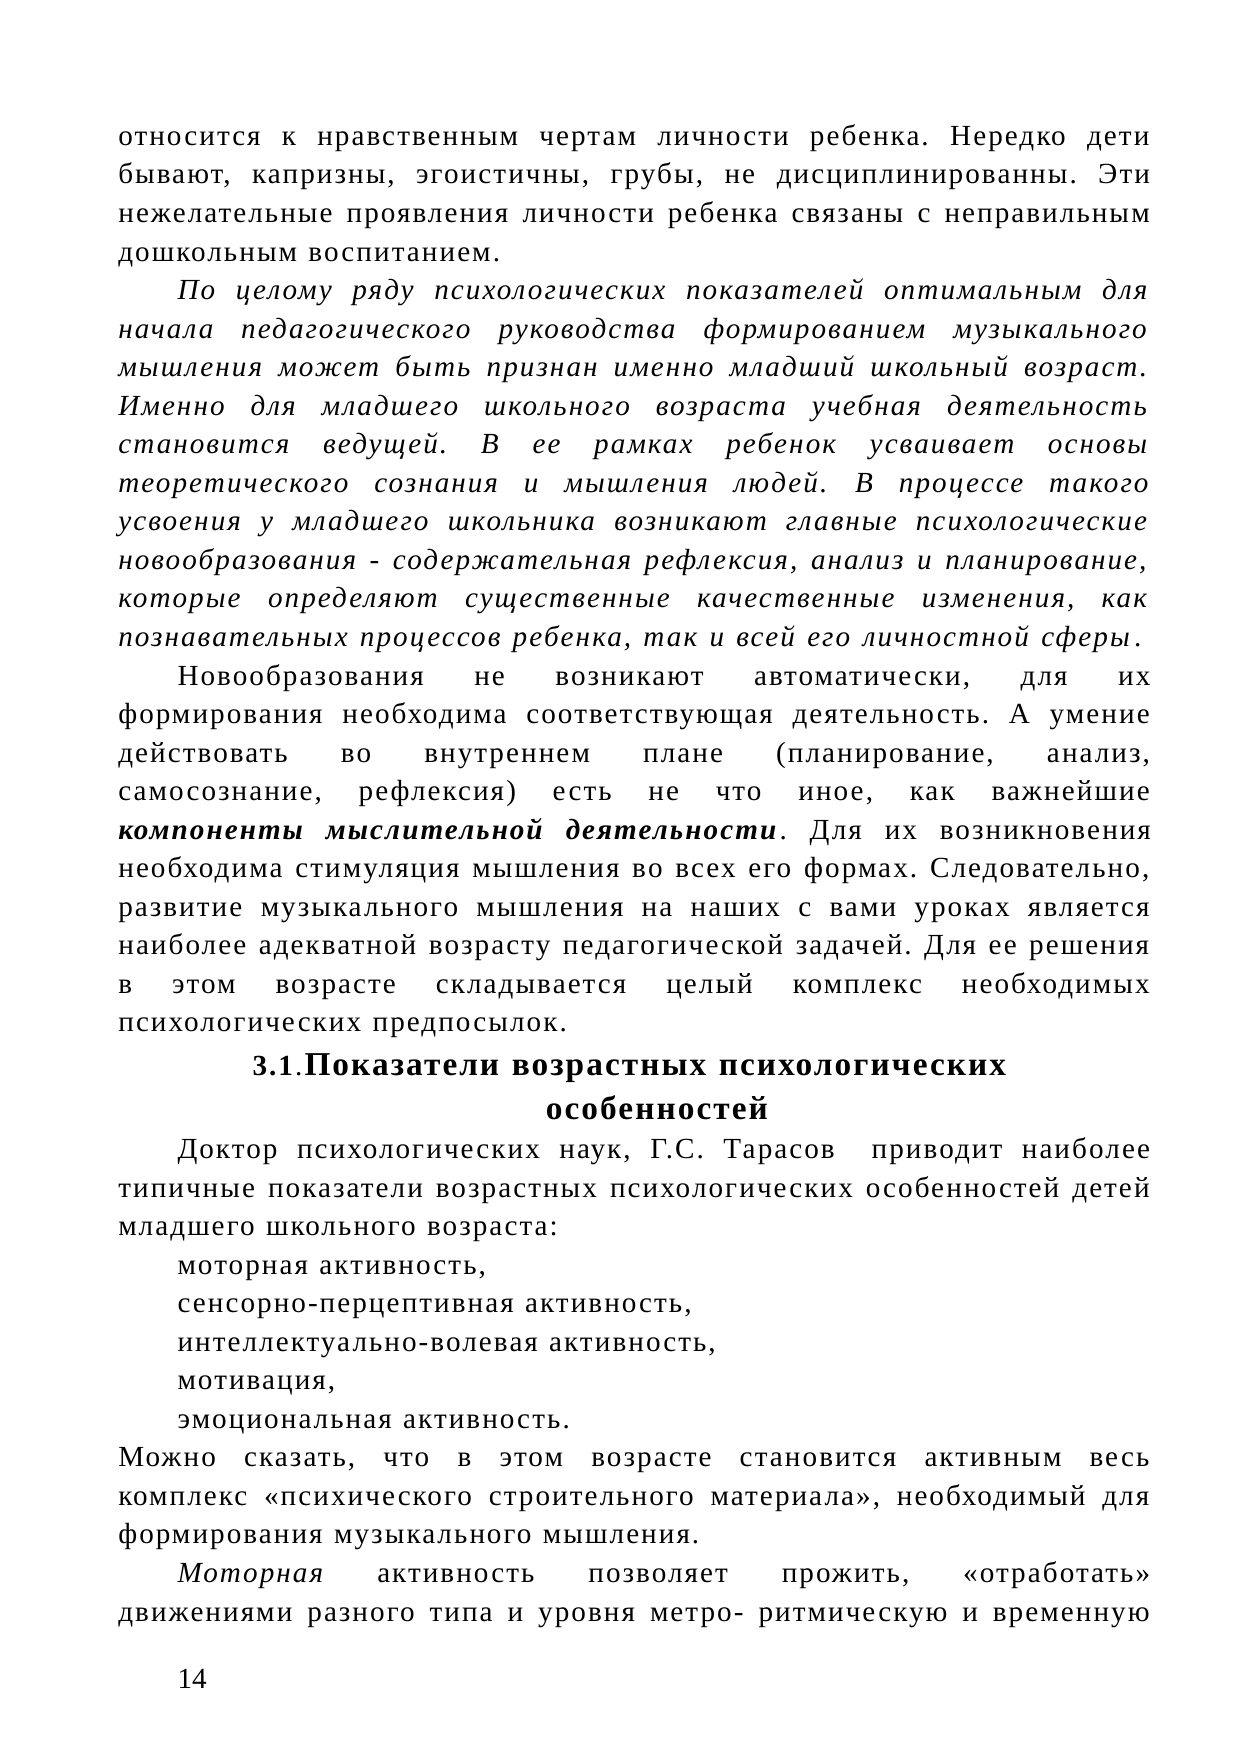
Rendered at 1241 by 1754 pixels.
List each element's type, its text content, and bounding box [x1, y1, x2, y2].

text относится к нравственным чертам личности ребенка. Нередко дети бывают, капризны, эгоистичны, грубы, не дисциплинированны. Эти нежелательные проявления личности ребенка связаны с неправильным дошкольным воспитанием. По целому ряду психологических показателей оптимальным для начала педагогического руководства формированием музыкального мышления может быть признан именно младший школьный возраст. Именно для младшего школьного возраста учебная деятельность становится ведущей. В ее рамках ребенок усваивает основы теоретического сознания и мышления людей. В процессе такого усвоения у младшего школьника возникают главные психологические новообразования - содержательная рефлексия, анализ и планирование, которые определяют существенные качественные изменения, как познавательных процессов ребенка, так и всей его личностной сферы. Новообразования не возникают автоматически, для их формирования необходима соответствующая деятельность. А умение действовать во внутреннем плане (планирование, анализ, самосознание, рефлексия) есть не что иное, как важнейшие компоненты мыслительной деятельности. Для их возникновения необходима стимуляция мышления во всех его формах. Следовательно, развитие музыкального мышления на наших с вами уроках является наиболее адекватной возрасту педагогической задачей. Для ее решения в этом возрасте складывается целый комплекс необходимых психологических предпосылок. 3.1.Показатели возрастных психологических особенностей Доктор психологических наук, Г.С. Тарасов приводит наиболее типичные показатели возрастных психологических особенностей детей младшего школьного возраста: моторная активность, сенсорно-перцептивная активность, интеллектуально-волевая активность, мотивация, эмоциональная активность. Можно сказать, что в этом возрасте становится активным весь комплекс «психического строительного материала», необходимый для формирования музыкального мышления. Моторная активность позволяет прожить, «отработать» движениями разного типа и уровня метро- ритмическую и временную [118, 118, 1152, 1627]
